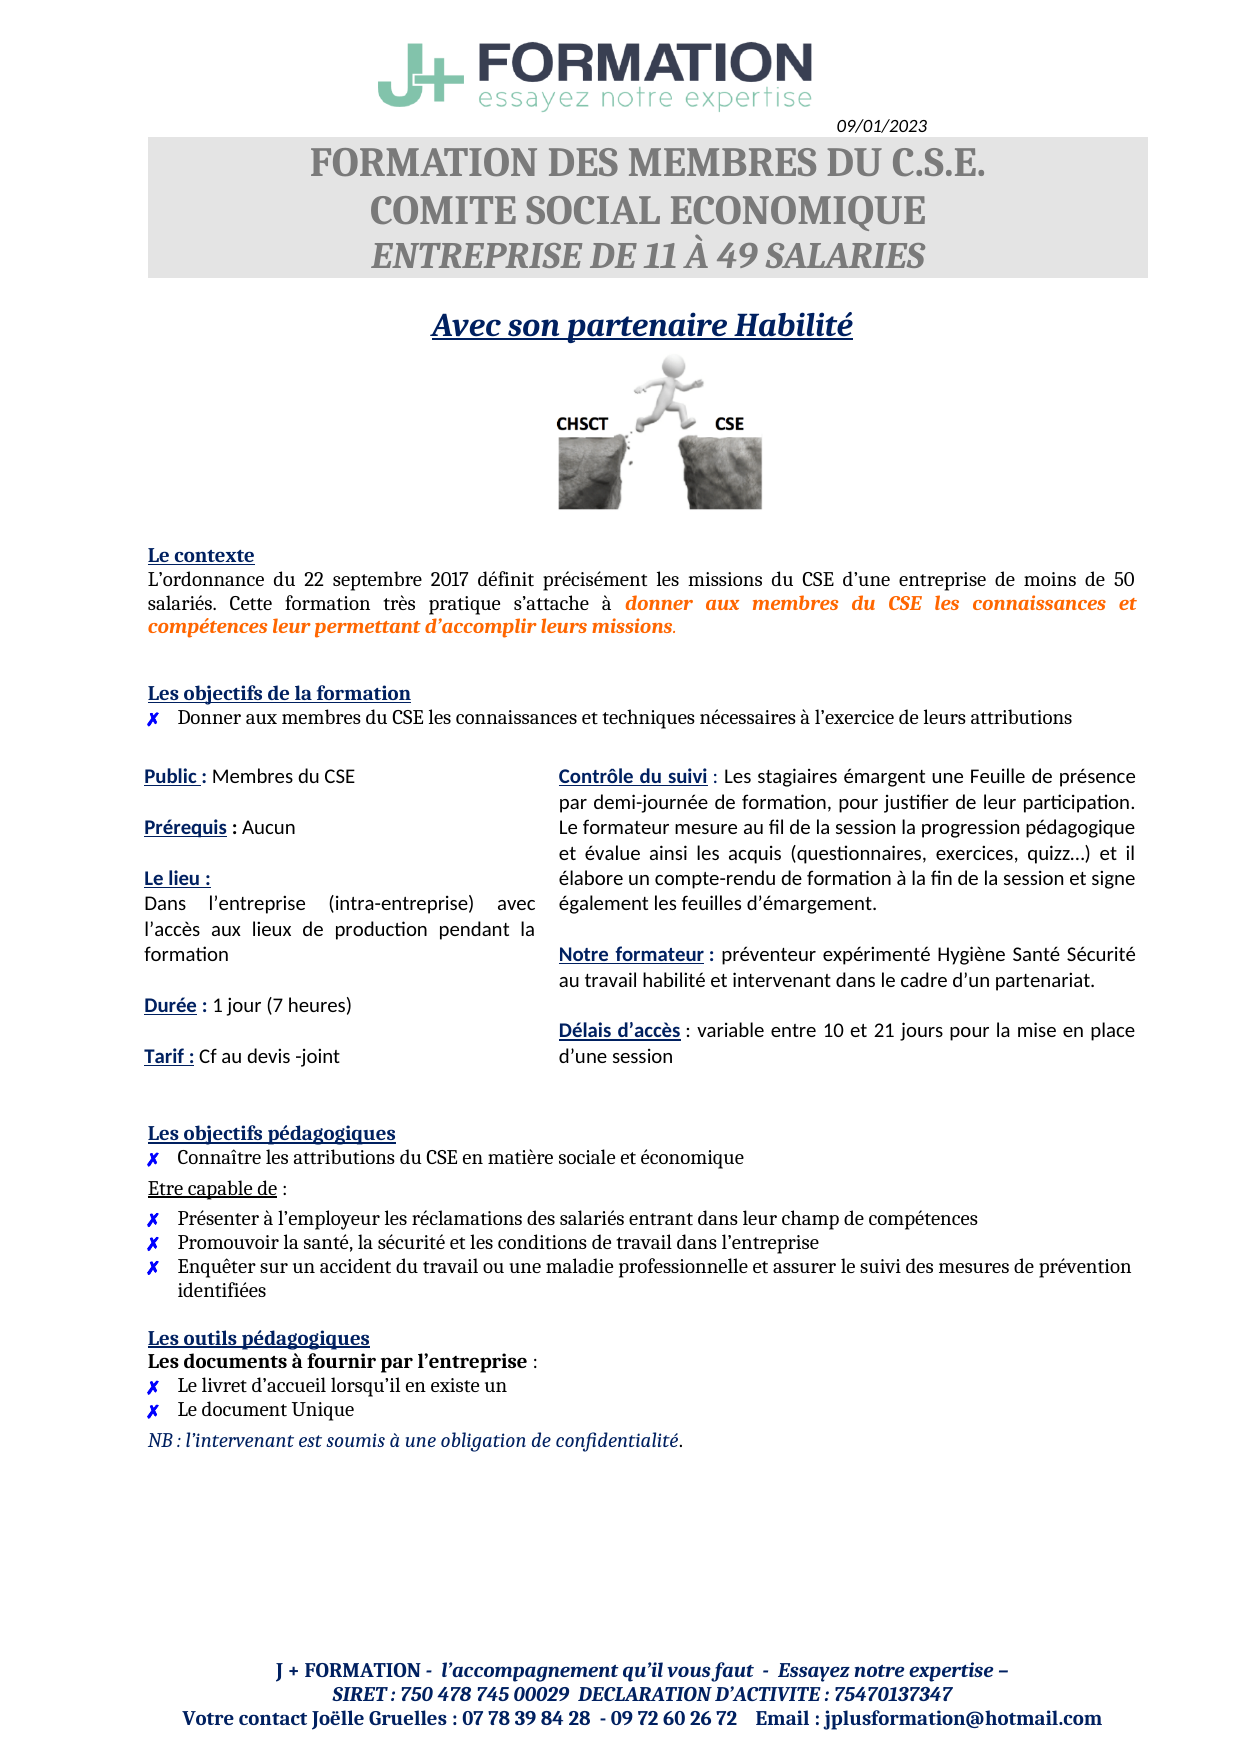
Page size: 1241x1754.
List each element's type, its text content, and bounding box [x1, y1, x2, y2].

table_header fORMATION des MEMBRES DU c.S.E. Comite social economique eNTREPRISE DE 11 à 49 SALARIES [148, 137, 1148, 278]
text Le contexte [148, 543, 1137, 567]
text L’ordonnance du 22 septembre 2017 définit précisément les missions du CSE d’une entreprise de moins de 50 salariés. Cette formation très pratique s’attache à donner aux membres du CSE les connaissances et compétences leur permettant d’accomplir leurs missions. [148, 567, 1137, 639]
table_header Contrôle du suivi : Les stagiaires émargent une Feuille de présence par demi-journée de formation, pour justifier de leur participation. Le formateur mesure au fil de la session la progression pédagogique et évalue ainsi les acquis (questionnaires, exercices, quizz…) et il élabore un compte-rendu de formation à la fin de la session et signe également les feuilles d’émargement. Notre formateur : préventeur expérimenté Hygiène Santé Sécurité au travail habilité et intervenant dans le cadre d’un partenariat. Délais d’accès : variable entre 10 et 21 jours pour la mise en place d’une session [548, 764, 1148, 1094]
table_header Public : Membres du CSE Prérequis : Aucun Le lieu : Dans l’entreprise (intra-entreprise) avec l’accès aux lieux de production pendant la formation Durée : 1 jour (7 heures) Tarif : Cf au devis -joint [133, 764, 547, 1094]
list Le livret d’accueil lorsqu’il en existe un [148, 1374, 1137, 1398]
list Enquêter sur un accident du travail ou une maladie professionnelle et assurer le suivi des mesures de prévention identifiées [148, 1254, 1137, 1302]
text NB : l’intervenant est soumis à une obligation de confidentialité. [148, 1428, 1137, 1452]
list Présenter à l’employeur les réclamations des salariés entrant dans leur champ de compétences [148, 1206, 1137, 1230]
subtitle Avec son partenaire Habilité [148, 306, 1137, 344]
picture [552, 346, 770, 515]
picture [357, 6, 837, 132]
text Les objectifs de la formation [148, 682, 1137, 706]
text Les documents à fournir par l’entreprise : [148, 1350, 1137, 1374]
text Les objectifs pédagogiques [148, 1122, 1137, 1146]
list Connaître les attributions du CSE en matière sociale et économique [148, 1146, 1137, 1170]
list Promouvoir la santé, la sécurité et les conditions de travail dans l’entreprise [148, 1230, 1137, 1254]
list Le document Unique [148, 1398, 1137, 1422]
text Etre capable de : [148, 1176, 1137, 1200]
list Donner aux membres du CSE les connaissances et techniques nécessaires à l’exercice de leurs attributions [148, 706, 1137, 730]
text Les outils pédagogiques [148, 1326, 1137, 1350]
